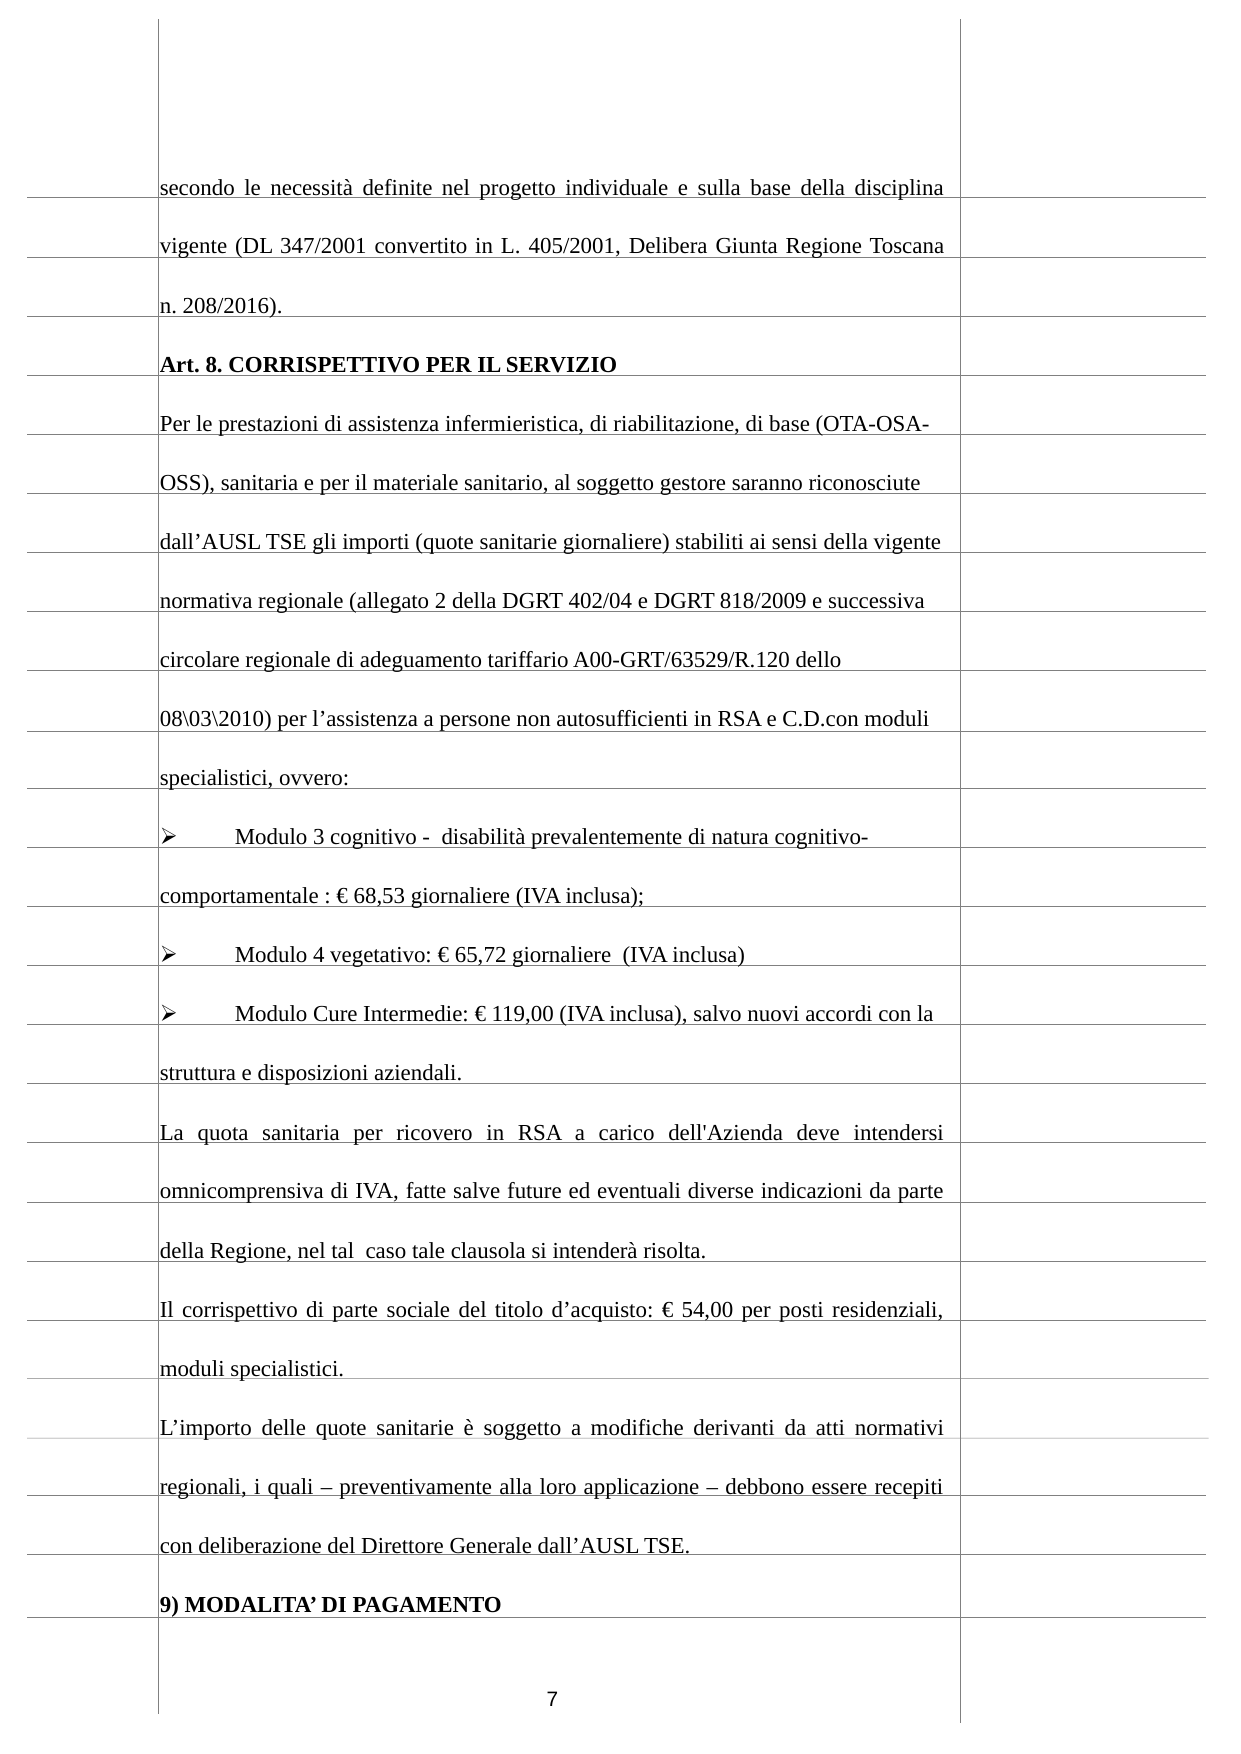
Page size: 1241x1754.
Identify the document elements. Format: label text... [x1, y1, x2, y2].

text 08\03\2010) per l’assistenza a persone non autosufficienti in RSA e C.D.con moduli [159, 671, 945, 731]
text Art. 8. CORRISPETTIVO PER IL SERVIZIO [159, 325, 945, 375]
text [159, 317, 945, 325]
text 9) MODALITA’ DI PAGAMENTO [159, 1565, 945, 1617]
text [159, 376, 945, 384]
list [159, 1084, 945, 1093]
text Per le prestazioni di assistenza infermieristica, di riabilitazione, di base (OTA-OSA- [159, 384, 945, 434]
text [159, 1618, 945, 1624]
text regionali, i quali – preventivamente alla loro applicazione – debbono essere recepiti [159, 1439, 945, 1495]
list comportamentale : € 68,53 giornaliere (IVA inclusa); [159, 848, 945, 906]
text normativa regionale (allegato 2 della DGRT 402/04 e DGRT 818/2009 e successiva [159, 553, 945, 611]
list [159, 966, 945, 974]
text con deliberazione del Direttore Generale dall’AUSL TSE. [159, 1496, 945, 1554]
text vigente (DL 347/2001 convertito in L. 405/2001, Delibera Giunta Regione Toscana [159, 198, 945, 257]
text La quota sanitaria per ricovero in RSA a carico dell'Azienda deve intendersi [159, 1093, 945, 1142]
text moduli specialistici. [159, 1321, 945, 1378]
text [159, 1379, 945, 1388]
text circolare regionale di adeguamento tariffario A00-GRT/63529/R.120 dello [159, 612, 945, 670]
text [159, 1555, 945, 1565]
text specialistici, ovvero: [159, 732, 945, 788]
text omnicomprensiva di IVA, fatte salve future ed eventuali diverse indicazioni da parte [159, 1143, 945, 1202]
list Modulo 3 cognitivo - disabilità prevalentemente di natura cognitivo- [159, 797, 945, 847]
text n. 208/2016). [159, 258, 945, 316]
list Modulo Cure Intermedie: € 119,00 (IVA inclusa), salvo nuovi accordi con la [159, 974, 945, 1024]
list Modulo 4 vegetativo: € 65,72 giornaliere (IVA inclusa) [159, 916, 945, 965]
text della Regione, nel tal caso tale clausola si intenderà risolta. [159, 1203, 945, 1261]
text secondo le necessità definite nel progetto individuale e sulla base della disciplina [159, 148, 945, 197]
list [159, 907, 945, 916]
list struttura e disposizioni aziendali. [159, 1025, 945, 1083]
text dall’AUSL TSE gli importi (quote sanitarie giornaliere) stabiliti ai sensi della vigente [159, 494, 945, 552]
text [159, 1262, 945, 1270]
text Il corrispettivo di parte sociale del titolo d’acquisto: € 54,00 per posti residenziali, [159, 1270, 945, 1320]
text L’importo delle quote sanitarie è soggetto a modifiche derivanti da atti normativi [159, 1388, 945, 1437]
text OSS), sanitaria e per il materiale sanitario, al soggetto gestore saranno riconosciute [159, 435, 945, 493]
